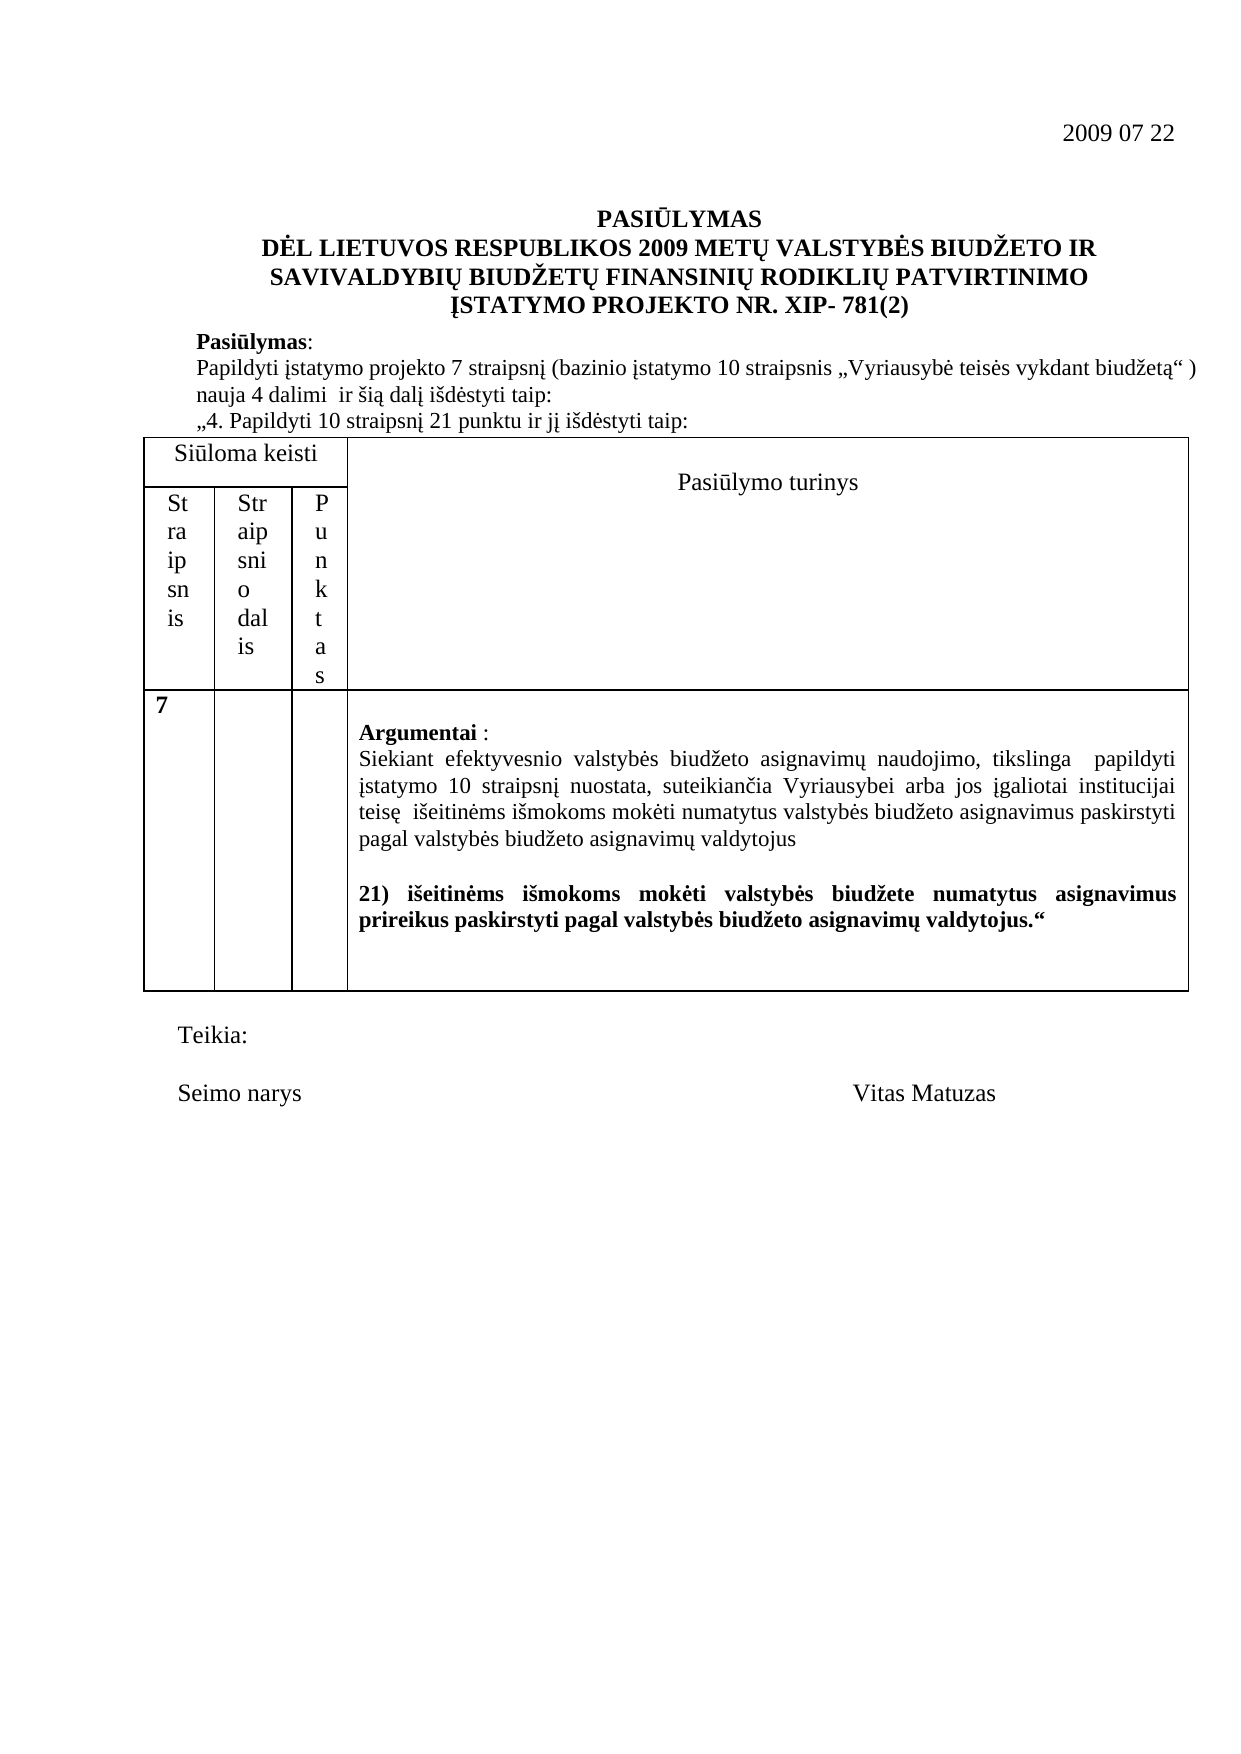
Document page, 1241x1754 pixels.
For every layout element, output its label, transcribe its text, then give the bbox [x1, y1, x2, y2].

text Seimo narys Vitas Matuzas [177, 1078, 1181, 1106]
table_cell [215, 691, 291, 990]
table_cell 7 [145, 691, 214, 990]
table_cell Straipsnis [145, 488, 214, 689]
table_cell [293, 691, 347, 990]
text DĖL LIETUVOS RESPUBLIKOS 2009 METŲ VALSTYBĖS BIUDŽETO IR SAVIVALDYBIŲ BIUDŽETŲ FINANSINIŲ RODIKLIŲ PATVIRTINIMO [177, 233, 1181, 291]
text ĮSTATYMO PROJEKTO Nr. XIP- 781(2) [177, 291, 1181, 319]
text Teikia: [177, 1020, 1181, 1049]
text PASIŪLYMAS [177, 204, 1181, 233]
table_header Pasiūlymo turinys [348, 438, 1188, 689]
table_cell Argumentai : Siekiant efektyvesnio valstybės biudžeto asignavimų naudojimo, tikslinga papildyti įstatymo 10 straipsnį nuostata, suteikiančia Vyriausybei arba jos įgaliotai institucijai teisę išeitinėms išmokoms mokėti numatytus valstybės biudžeto asignavimus paskirstyti pagal valstybės biudžeto asignavimų valdytojus 21) išeitinėms išmokoms mokėti valstybės biudžete numatytus asignavimus prireikus paskirstyti pagal valstybės biudžeto asignavimų valdytojus.“ [348, 691, 1188, 990]
table_header Siūloma keisti [145, 438, 347, 486]
table_cell Straipsnio dalis [215, 488, 291, 689]
text 2009 07 22 [177, 118, 1181, 147]
table_cell Punktas [293, 488, 347, 689]
